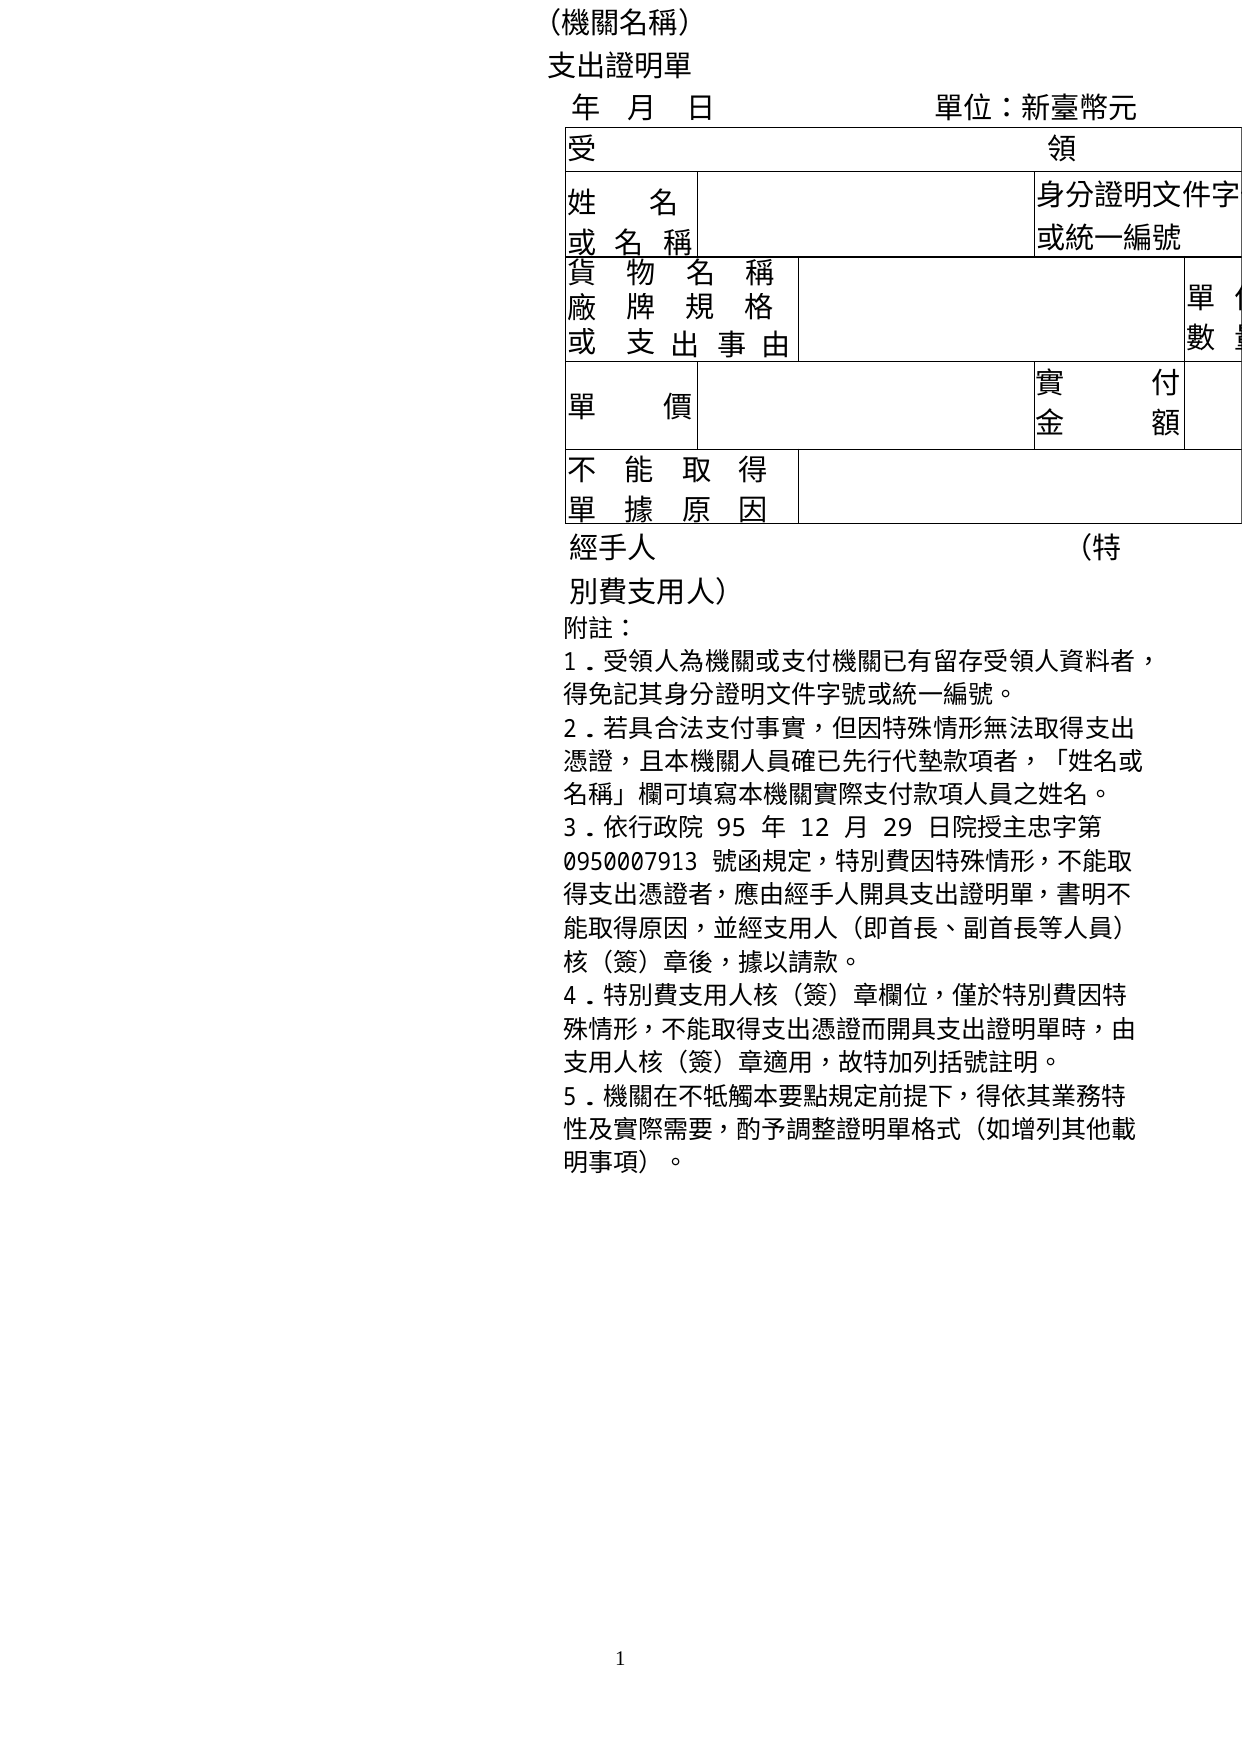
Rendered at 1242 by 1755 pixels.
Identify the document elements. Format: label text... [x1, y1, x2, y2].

table_header 受 領 人 [566, 128, 1241, 171]
text 經手人 （特別費支用人） [569, 524, 1148, 612]
text 2.若具合法支付事實，但因特殊情形無法取得支出憑證，且本機關人員確已先行代墊款項者，「姓名或名稱」欄可填寫本機關實際支付款項人員之姓名。 [563, 712, 1148, 811]
table_cell 身分證明文件字號或統一編號 [1035, 172, 1241, 256]
table_cell 實 付 金 額 [1035, 362, 1184, 448]
table_cell 單 價 [566, 362, 697, 448]
table_cell [1185, 362, 1241, 448]
table_cell 不 能 取 得 單 據 原 因 [566, 450, 798, 522]
table_cell 貨 物 名 稱 廠 牌 規 格 或 支 出 事 由 [566, 258, 798, 361]
text 支出證明單 [547, 42, 886, 84]
text 年 月 日 單位：新臺幣元 [561, 84, 1148, 127]
text 3.依行政院 95 年 12 月 29 日院授主忠字第 0950007913 號函規定，特別費因特殊情形，不能取得支出憑證者，應由經手人開具支出證明單，書明不能取得原因，並經支用人（即首長、副首長等人員）核（簽）章後，據以請款。 [563, 811, 1148, 979]
table_cell [799, 450, 1241, 522]
table_cell 姓 名 或 名 稱 [566, 172, 697, 256]
table_cell [698, 362, 1034, 448]
table_cell 單 位 數 量 [1185, 258, 1241, 361]
table_cell [799, 258, 1184, 361]
text （機關名稱） [532, 0, 886, 42]
text 5.機關在不牴觸本要點規定前提下，得依其業務特性及實際需要，酌予調整證明單格式（如增列其他載明事項）。 [563, 1080, 1148, 1179]
text 4.特別費支用人核（簽）章欄位，僅於特別費因特殊情形，不能取得支出憑證而開具支出證明單時，由支用人核（簽）章適用，故特加列括號註明。 [563, 979, 1148, 1080]
text 1.受領人為機關或支付機關已有留存受領人資料者，得免記其身分證明文件字號或統一編號。 [563, 645, 1148, 712]
table_cell [698, 172, 1034, 256]
text 附註： [563, 612, 1148, 645]
